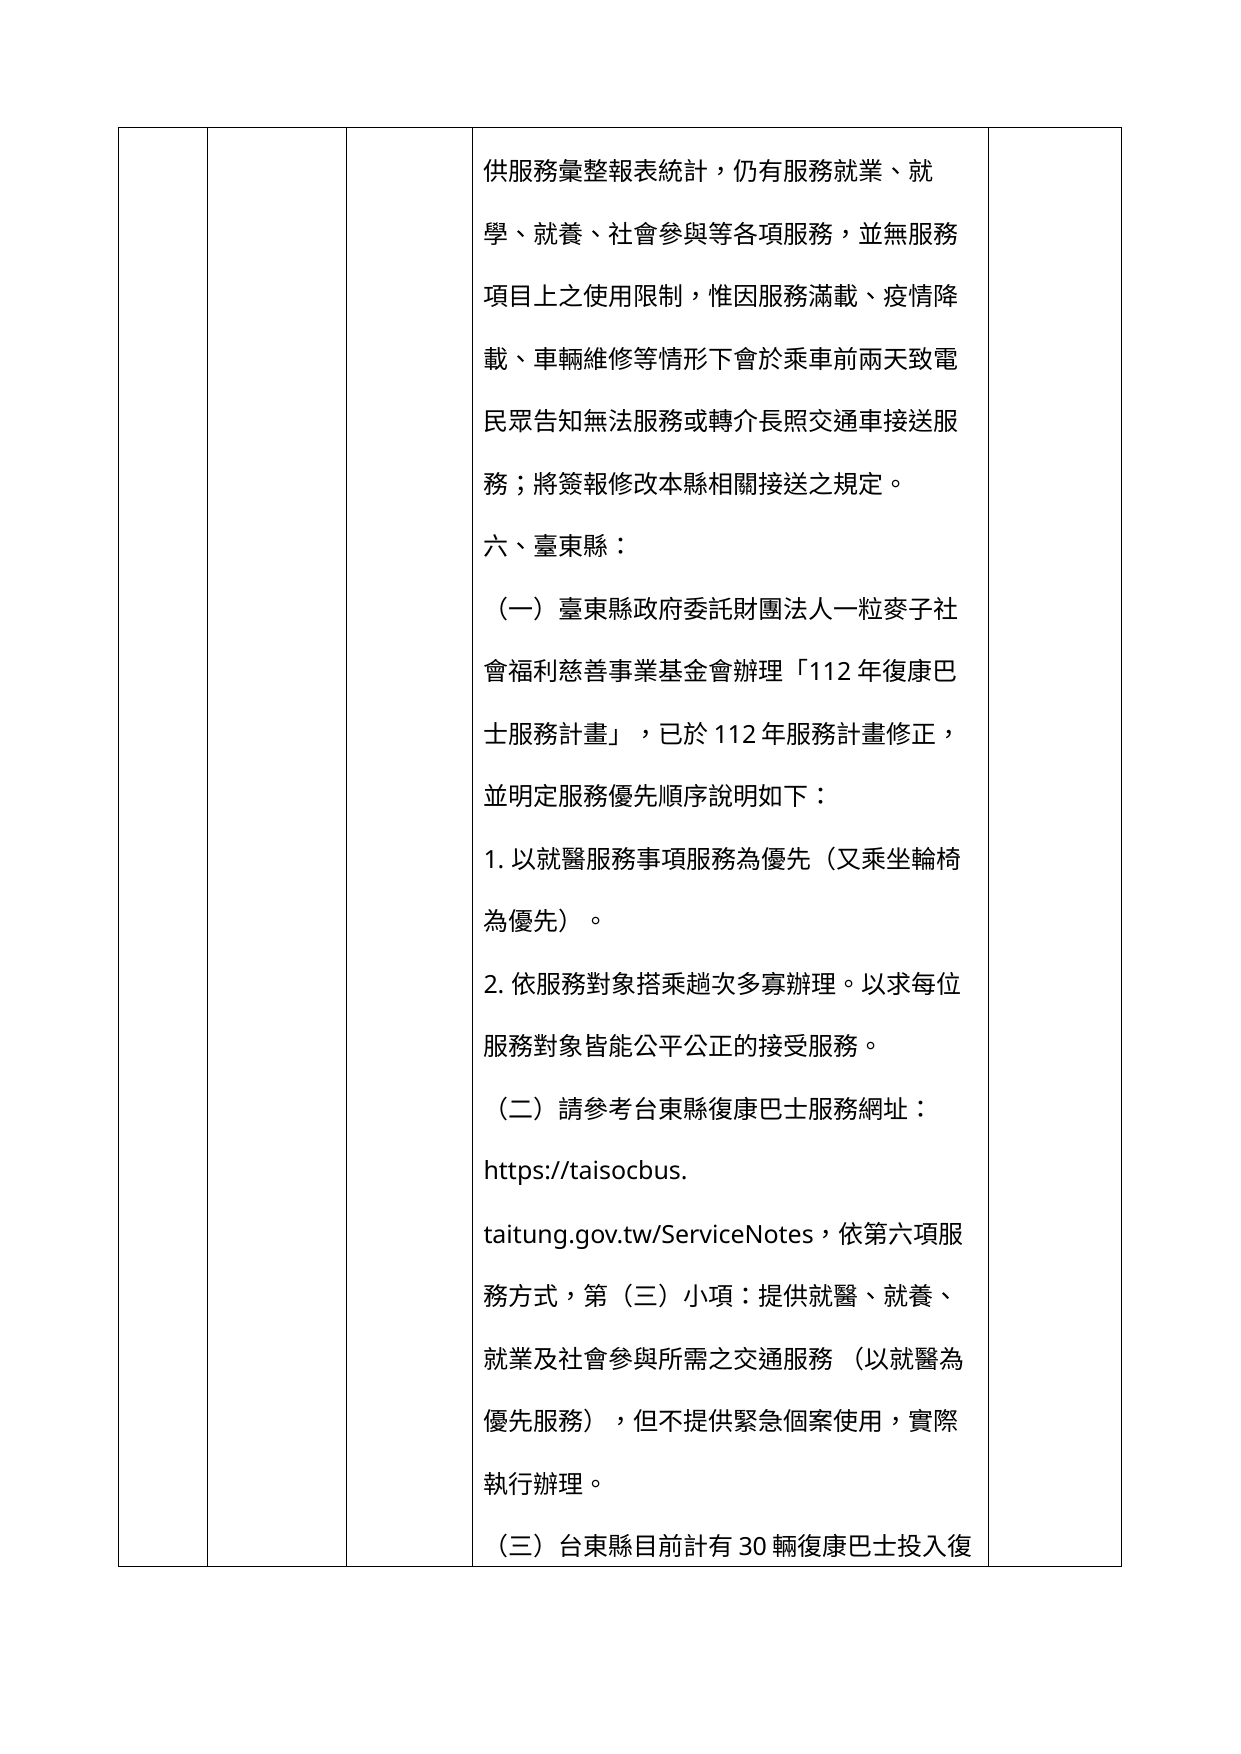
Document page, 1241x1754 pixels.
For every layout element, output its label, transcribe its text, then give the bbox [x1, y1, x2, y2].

table_cell [989, 128, 1121, 1566]
table_cell 供服務彙整報表統計，仍有服務就業、就學、就養、社會參與等各項服務，並無服務項目上之使用限制，惟因服務滿載、疫情降載、車輛維修等情形下會於乘車前兩天致電民眾告知無法服務或轉介長照交通車接送服務；將簽報修改本縣相關接送之規定。 六、臺東縣： （一）臺東縣政府委託財團法人一粒麥子社會福利慈善事業基金會辦理「112 年復康巴士服務計畫」，已於112年服務計畫修正，並明定服務優先順序說明如下： 1. 以就醫服務事項服務為優先（又乘坐輪椅為優先）。 2. 依服務對象搭乘趟次多寡辦理。以求每位服務對象皆能公平公正的接受服務。 （二）請參考台東縣復康巴士服務網址： https://taisocbus. taitung.gov.tw/ServiceNotes，依第六項服務方式，第（三）小項：提供就醫、就養、就業及社會參與所需之交通服務 （以就醫為優先服務），但不提供緊急個案使用，實際執行辦理。 （三）台東縣目前計有30輛復康巴士投入復 [473, 128, 988, 1566]
table_cell [347, 128, 472, 1566]
table_cell [208, 128, 346, 1566]
table_cell [119, 128, 207, 1566]
